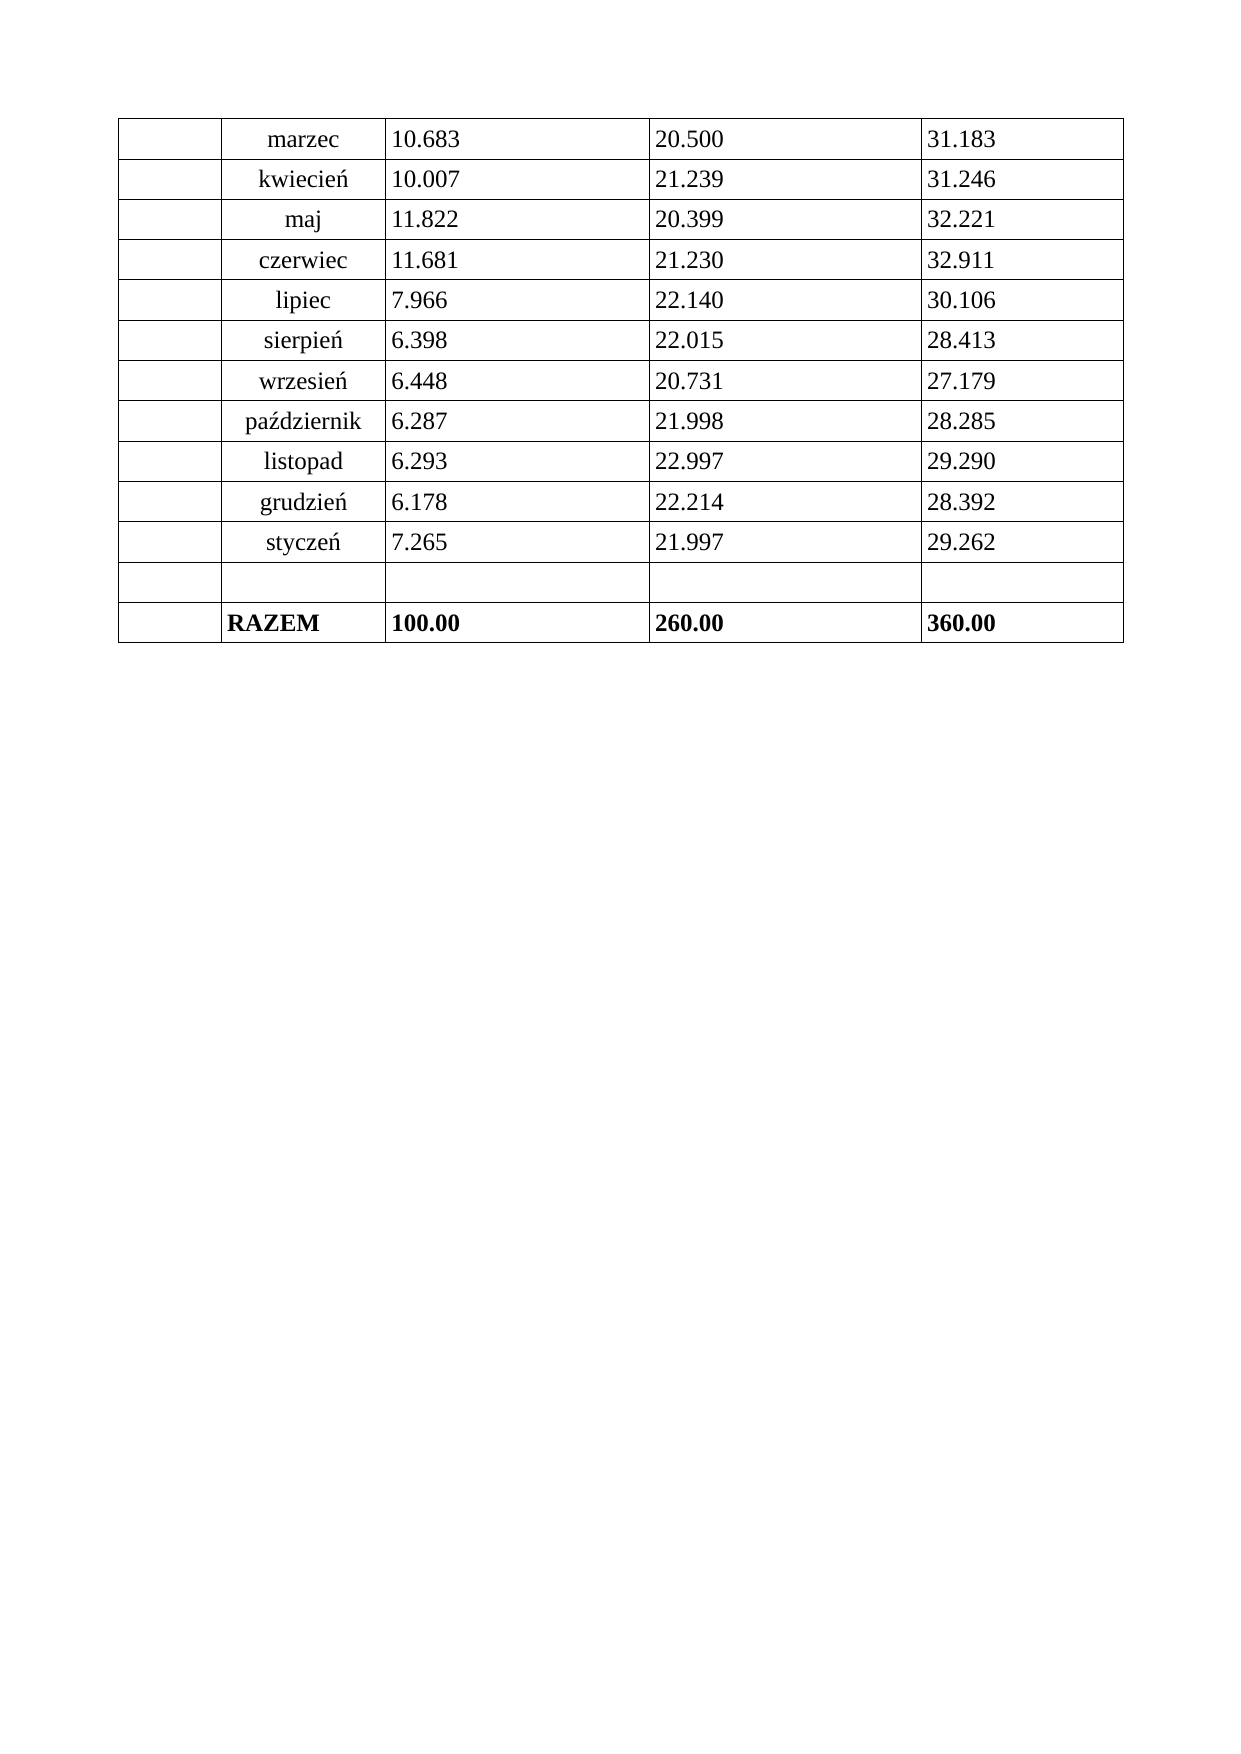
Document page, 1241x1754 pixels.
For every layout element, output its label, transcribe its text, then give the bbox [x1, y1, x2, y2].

table_cell 6,398 [386, 321, 649, 360]
table_cell 7,265 [386, 522, 649, 562]
table_cell 27,179 [922, 361, 1123, 400]
table_cell sierpień [222, 321, 385, 360]
table_cell [119, 200, 221, 239]
table_cell 6,293 [386, 442, 649, 481]
table_cell 21,998 [650, 401, 921, 441]
table_cell 6,178 [386, 482, 649, 521]
table_cell czerwiec [222, 240, 385, 279]
table_cell 29,262 [922, 522, 1123, 562]
table_cell [119, 603, 221, 642]
table_cell 22,015 [650, 321, 921, 360]
table_cell 21,997 [650, 522, 921, 562]
table_cell [119, 442, 221, 481]
table_cell 6,287 [386, 401, 649, 441]
table_cell 360,00 [922, 603, 1123, 642]
table_cell wrzesień [222, 361, 385, 400]
table_cell [119, 160, 221, 199]
table_cell [386, 563, 649, 602]
table_cell [650, 563, 921, 602]
table_cell 22,214 [650, 482, 921, 521]
table_cell [119, 240, 221, 279]
table_cell lipiec [222, 280, 385, 320]
table_cell marzec [222, 119, 385, 158]
table_cell 21,239 [650, 160, 921, 199]
table_cell 10,683 [386, 119, 649, 158]
table_cell 11,681 [386, 240, 649, 279]
table_cell kwiecień [222, 160, 385, 199]
table_cell [119, 280, 221, 320]
table_cell 20,399 [650, 200, 921, 239]
table_cell październik [222, 401, 385, 441]
table_cell [119, 361, 221, 400]
table_cell RAZEM [222, 603, 385, 642]
table_cell [922, 563, 1123, 602]
table_cell styczeń [222, 522, 385, 562]
table_cell [119, 563, 221, 602]
table_cell 28,413 [922, 321, 1123, 360]
table_cell 6,448 [386, 361, 649, 400]
table_cell 20,731 [650, 361, 921, 400]
table_cell 10,007 [386, 160, 649, 199]
table_cell 29,290 [922, 442, 1123, 481]
table_cell [119, 522, 221, 562]
table_cell 28,285 [922, 401, 1123, 441]
table_cell 32,221 [922, 200, 1123, 239]
table_cell [222, 563, 385, 602]
table_cell 31,183 [922, 119, 1123, 158]
table_cell listopad [222, 442, 385, 481]
table_cell 30,106 [922, 280, 1123, 320]
table_cell [119, 401, 221, 441]
table_cell 32,911 [922, 240, 1123, 279]
table_cell 31,246 [922, 160, 1123, 199]
table_cell maj [222, 200, 385, 239]
table_cell 20,500 [650, 119, 921, 158]
table_cell [119, 119, 221, 158]
table_cell [119, 321, 221, 360]
table_cell 22,997 [650, 442, 921, 481]
table_cell 21,230 [650, 240, 921, 279]
table_cell 260,00 [650, 603, 921, 642]
table_cell 28,392 [922, 482, 1123, 521]
table_cell grudzień [222, 482, 385, 521]
table_cell 7,966 [386, 280, 649, 320]
table_cell [119, 482, 221, 521]
table_cell 22,140 [650, 280, 921, 320]
table_cell 100,00 [386, 603, 649, 642]
table_cell 11,822 [386, 200, 649, 239]
